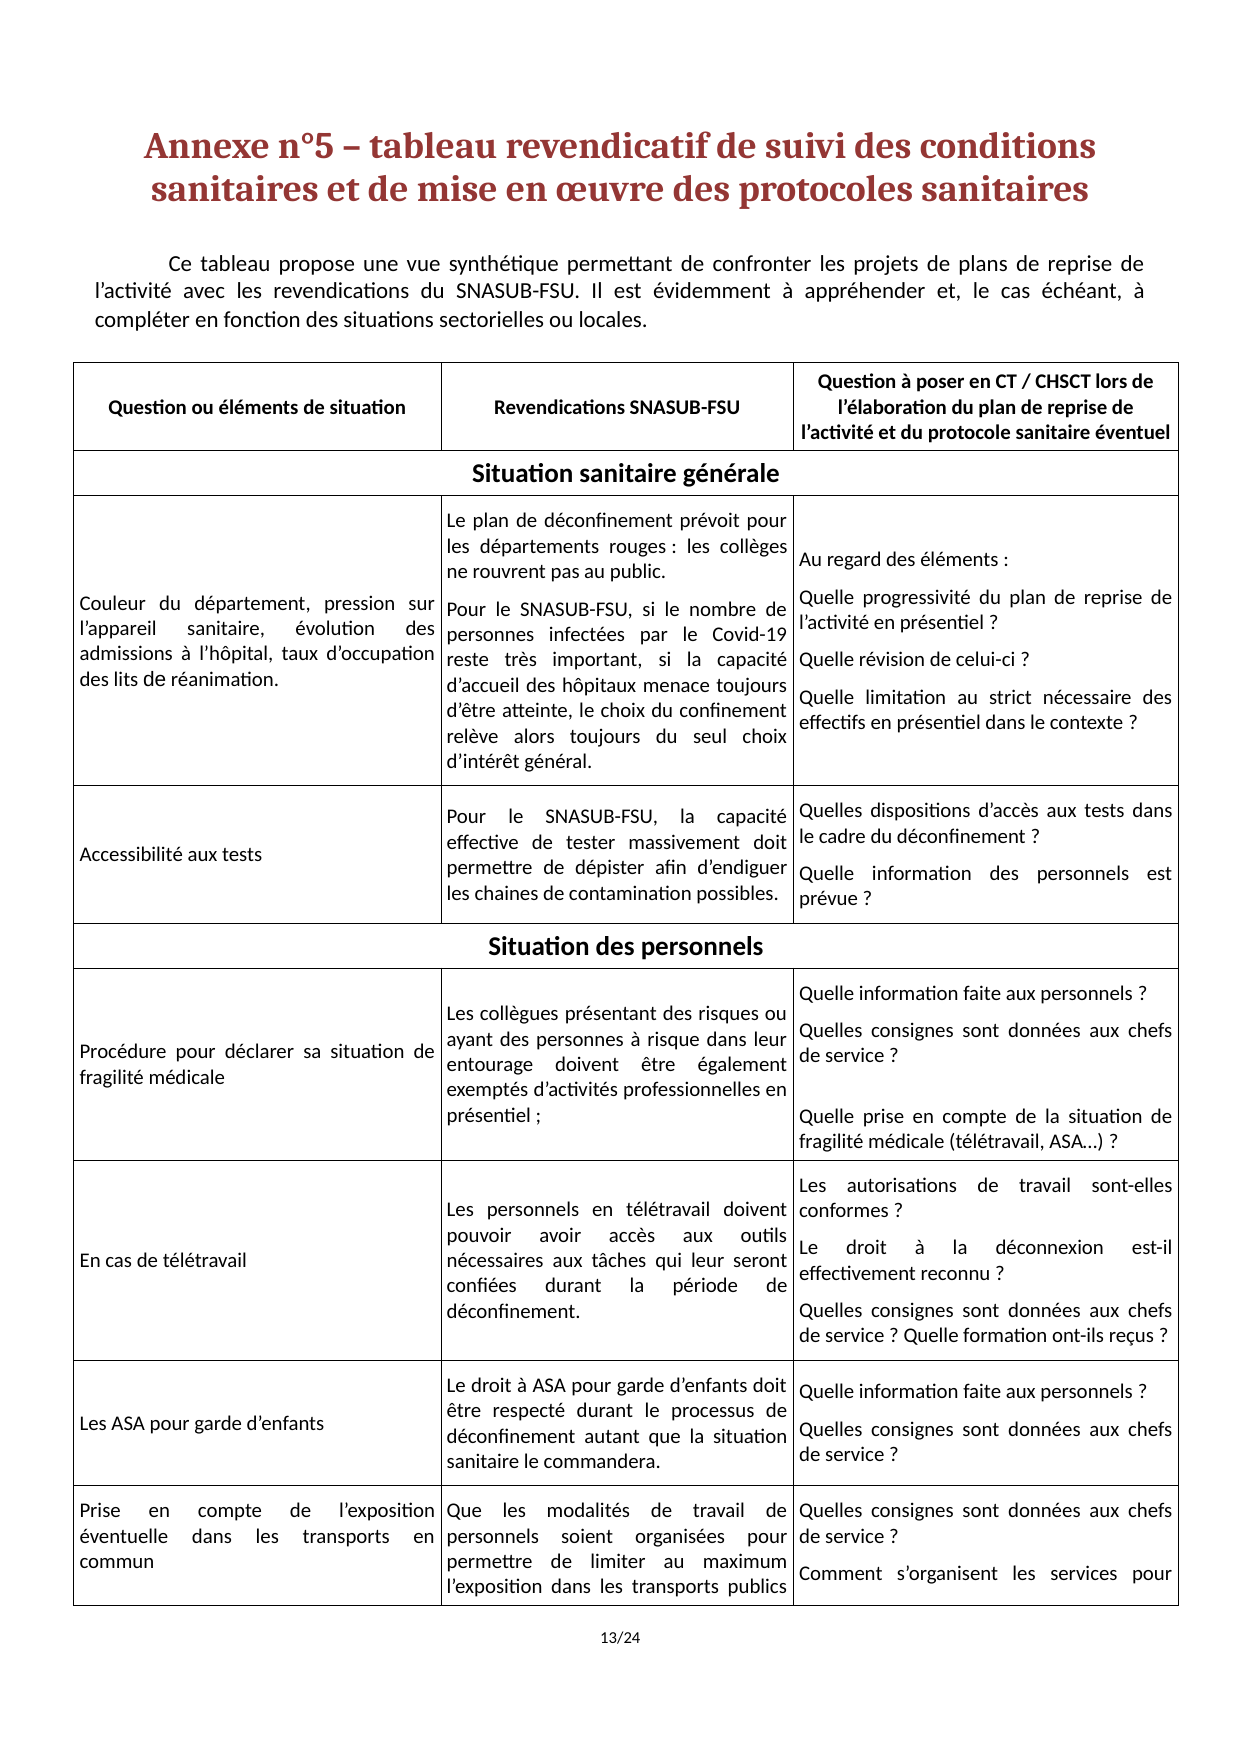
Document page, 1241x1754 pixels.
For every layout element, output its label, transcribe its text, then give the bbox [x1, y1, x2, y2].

subtitle Annexe n°5 – tableau revendicatif de suivi des conditions sanitaires et de mise en œuvre des protocoles sanitaires [94, 125, 1146, 211]
table_cell Couleur du département, pression sur l’appareil sanitaire, évolution des admissions à l’hôpital, taux d’occupation des lits de réanimation. [74, 496, 441, 785]
table_cell Les autorisations de travail sont-elles conformes ? Le droit à la déconnexion est-il effectivement reconnu ? Quelles consignes sont données aux chefs de service ? Quelle formation ont-ils reçus ? [794, 1161, 1178, 1360]
table_cell Au regard des éléments : Quelle progressivité du plan de reprise de l’activité en présentiel ? Quelle révision de celui-ci ? Quelle limitation au strict nécessaire des effectifs en présentiel dans le contexte ? [794, 496, 1178, 785]
table_cell Les personnels en télétravail doivent pouvoir avoir accès aux outils nécessaires aux tâches qui leur seront confiées durant la période de déconfinement. [442, 1161, 793, 1360]
table_cell Accessibilité aux tests [74, 786, 441, 923]
table_cell Les collègues présentant des risques ou ayant des personnes à risque dans leur entourage doivent être également exemptés d’activités professionnelles en présentiel ; [442, 969, 793, 1160]
table_cell Quelles dispositions d’accès aux tests dans le cadre du déconfinement ? Quelle information des personnels est prévue ? [794, 786, 1178, 923]
table_cell Le plan de déconfinement prévoit pour les départements rouges : les collèges ne rouvrent pas au public. Pour le SNASUB-FSU, si le nombre de personnes infectées par le Covid-19 reste très important, si la capacité d’accueil des hôpitaux menace toujours d’être atteinte, le choix du confinement relève alors toujours du seul choix d’intérêt général. [442, 496, 793, 785]
table_cell Les ASA pour garde d’enfants [74, 1361, 441, 1485]
table_cell Situation des personnels [74, 924, 1178, 968]
table_cell En cas de télétravail [74, 1161, 441, 1360]
table_header Revendications SNASUB-FSU [442, 363, 793, 450]
table_cell Quelles consignes sont données aux chefs de service ? Comment s’organisent les services pour [794, 1486, 1178, 1605]
table_header Question à poser en CT / CHSCT lors de l’élaboration du plan de reprise de l’activité et du protocole sanitaire éventuel [794, 363, 1178, 450]
table_cell Quelle information faite aux personnels ? Quelles consignes sont données aux chefs de service ? Quelle prise en compte de la situation de fragilité médicale (télétravail, ASA…) ? [794, 969, 1178, 1160]
table_cell Situation sanitaire générale [74, 451, 1178, 495]
table_cell Procédure pour déclarer sa situation de fragilité médicale [74, 969, 441, 1160]
table_cell Quelle information faite aux personnels ? Quelles consignes sont données aux chefs de service ? [794, 1361, 1178, 1485]
table_cell Le droit à ASA pour garde d’enfants doit être respecté durant le processus de déconfinement autant que la situation sanitaire le commandera. [442, 1361, 793, 1485]
table_header Question ou éléments de situation [74, 363, 441, 450]
text Ce tableau propose une vue synthétique permettant de confronter les projets de plans de reprise de l’activité avec les revendications du SNASUB-FSU. Il est évidemment à appréhender et, le cas échéant, à compléter en fonction des situations sectorielles ou locales. [94, 249, 1146, 333]
table_cell Que les modalités de travail de personnels soient organisées pour permettre de limiter au maximum l’exposition dans les transports publics [442, 1486, 793, 1605]
table_cell Prise en compte de l’exposition éventuelle dans les transports en commun [74, 1486, 441, 1605]
table_cell Pour le SNASUB-FSU, la capacité effective de tester massivement doit permettre de dépister afin d’endiguer les chaines de contamination possibles. [442, 786, 793, 923]
